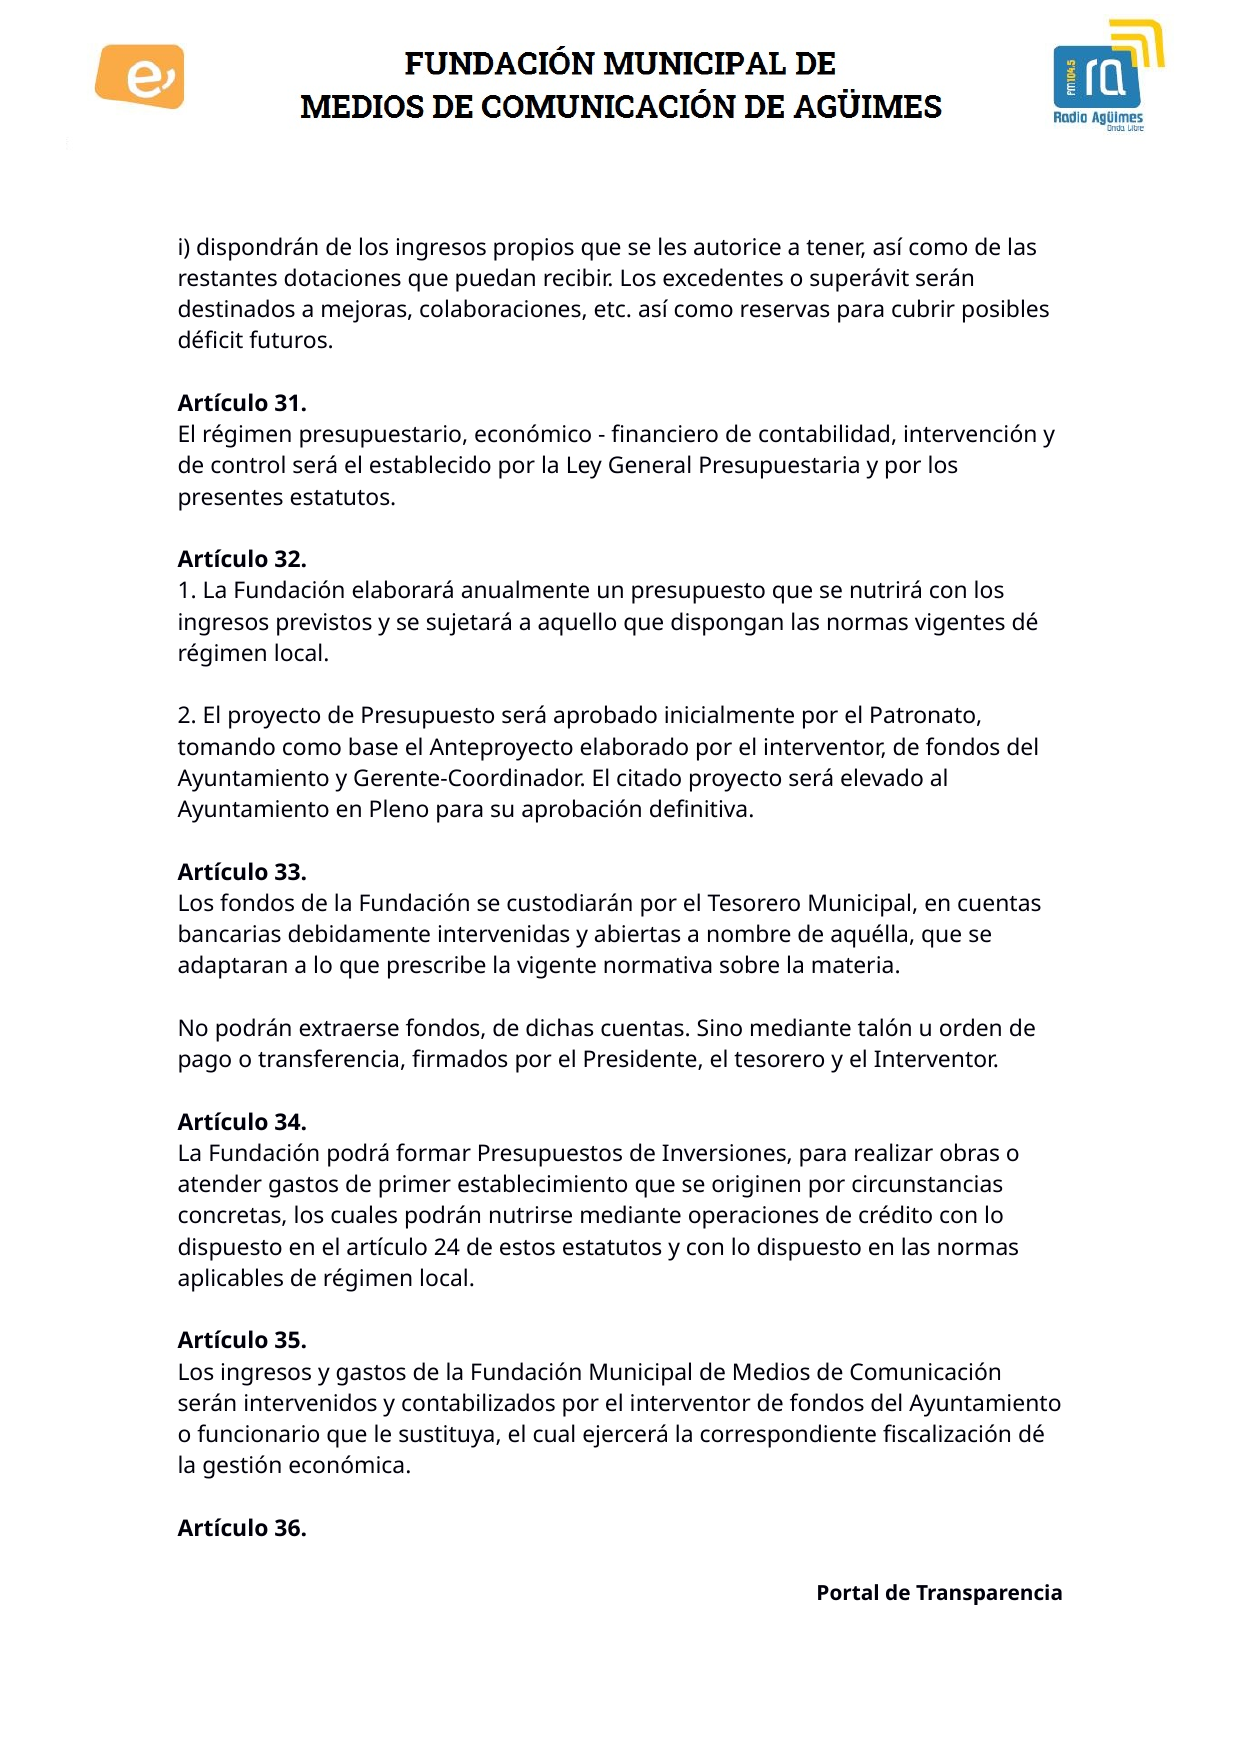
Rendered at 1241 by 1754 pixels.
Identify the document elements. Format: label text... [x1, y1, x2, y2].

text 1. La Fundación elaborará anualmente un presupuesto que se nutrirá con los ingresos previstos y se sujetará a aquello que dispongan las normas vigentes dé régimen local. [177, 574, 1063, 668]
text Artículo 35. [177, 1324, 1063, 1356]
text Artículo 36. [177, 1512, 1063, 1543]
text El régimen presupuestario, económico - financiero de contabilidad, intervención y de control será el establecido por la Ley General Presupuestaria y por los presentes estatutos. [177, 418, 1063, 512]
text 2. El proyecto de Presupuesto será aprobado inicialmente por el Patronato, tomando como base el Anteproyecto elaborado por el interventor, de fondos del Ayuntamiento y Gerente-Coordinador. El citado proyecto será elevado al Ayuntamiento en Pleno para su aprobación definitiva. [177, 699, 1063, 824]
picture [44, 14, 1196, 231]
text i) dispondrán de los ingresos propios que se les autorice a tener, así como de las restantes dotaciones que puedan recibir. Los excedentes o superávit serán destinados a mejoras, colaboraciones, etc. así como reservas para cubrir posibles déficit futuros. [177, 177, 1063, 356]
text Los fondos de la Fundación se custodiarán por el Tesorero Municipal, en cuentas bancarias debidamente intervenidas y abiertas a nombre de aquélla, que se adaptaran a lo que prescribe la vigente normativa sobre la materia. [177, 887, 1063, 981]
text Artículo 34. [177, 1106, 1063, 1137]
text No podrán extraerse fondos, de dichas cuentas. Sino mediante talón u orden de pago o transferencia, firmados por el Presidente, el tesorero y el Interventor. [177, 1012, 1063, 1074]
text Artículo 31. [177, 387, 1063, 418]
text Artículo 33. [177, 856, 1063, 887]
text Artículo 32. [177, 543, 1063, 574]
text Los ingresos y gastos de la Fundación Municipal de Medios de Comunicación serán intervenidos y contabilizados por el interventor de fondos del Ayuntamiento o funcionario que le sustituya, el cual ejercerá la correspondiente fiscalización dé la gestión económica. [177, 1356, 1063, 1481]
text La Fundación podrá formar Presupuestos de Inversiones, para realizar obras o atender gastos de primer establecimiento que se originen por circunstancias concretas, los cuales podrán nutrirse mediante operaciones de crédito con lo dispuesto en el artículo 24 de estos estatutos y con lo dispuesto en las normas aplicables de régimen local. [177, 1137, 1063, 1293]
